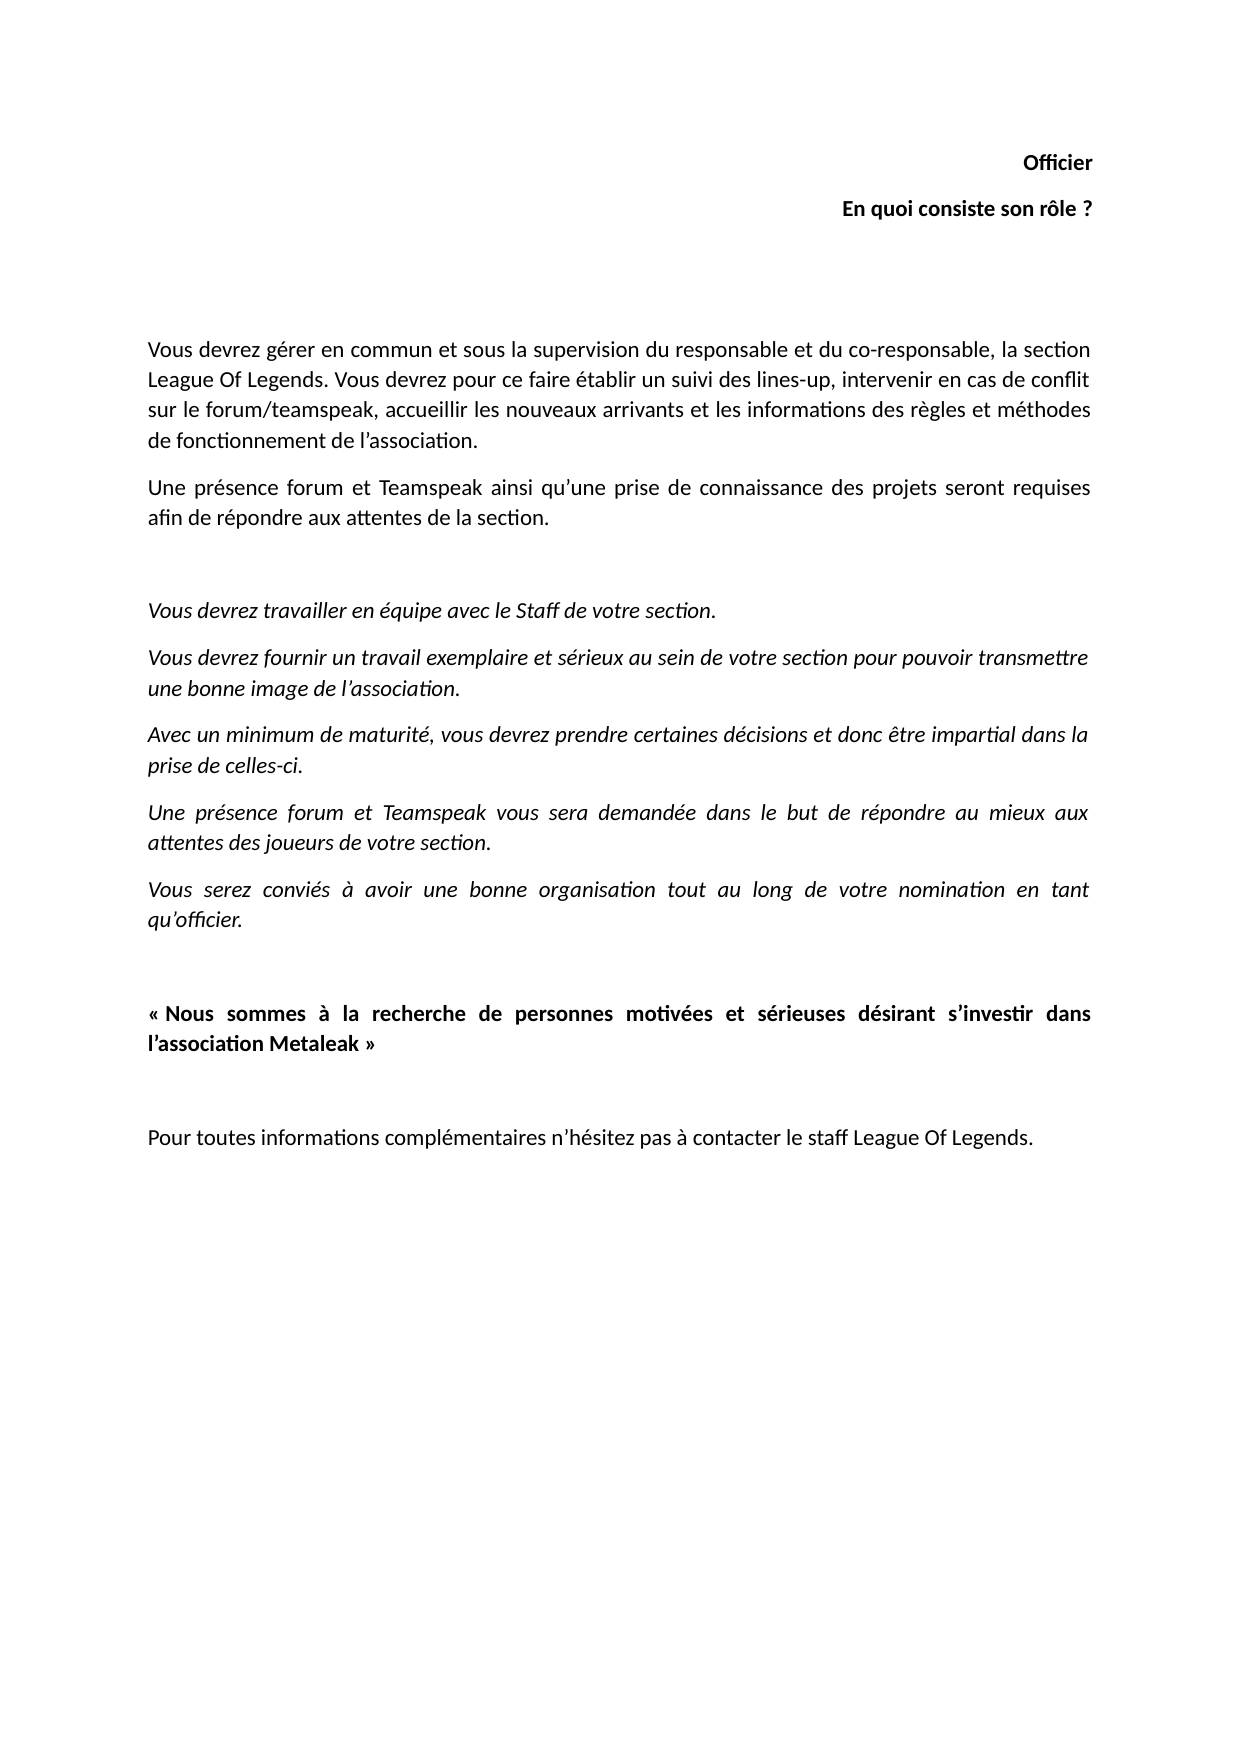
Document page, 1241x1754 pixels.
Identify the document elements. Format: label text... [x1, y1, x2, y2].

text Pour toutes informations complémentaires n’hésitez pas à contacter le staff League Of Legends. [148, 1123, 1093, 1151]
text Vous devrez fournir un travail exemplaire et sérieux au sein de votre section pour pouvoir transmettre une bonne image de l’association. [148, 643, 1093, 702]
text « Nous sommes à la recherche de personnes motivées et sérieuses désirant s’investir dans l’association Metaleak » [148, 999, 1093, 1057]
text Vous serez conviés à avoir une bonne organisation tout au long de votre nomination en tant qu’officier. [148, 875, 1093, 933]
text Vous devrez travailler en équipe avec le Staff de votre section. [148, 597, 1093, 624]
text Une présence forum et Teamspeak vous sera demandée dans le but de répondre au mieux aux attentes des joueurs de votre section. [148, 798, 1093, 856]
text Officier [148, 148, 1093, 176]
text Une présence forum et Teamspeak ainsi qu’une prise de connaissance des projets seront requises afin de répondre aux attentes de la section. [148, 473, 1093, 531]
text Avec un minimum de maturité, vous devrez prendre certaines décisions et donc être impartial dans la prise de celles-ci. [148, 721, 1093, 779]
text Vous devrez gérer en commun et sous la supervision du responsable et du co-responsable, la section League Of Legends. Vous devrez pour ce faire établir un suivi des lines-up, intervenir en cas de conflit sur le forum/teamspeak, accueillir les nouveaux arrivants et les informations des règles et méthodes de fonctionnement de l’association. [148, 335, 1093, 454]
text En quoi consiste son rôle ? [148, 194, 1093, 222]
